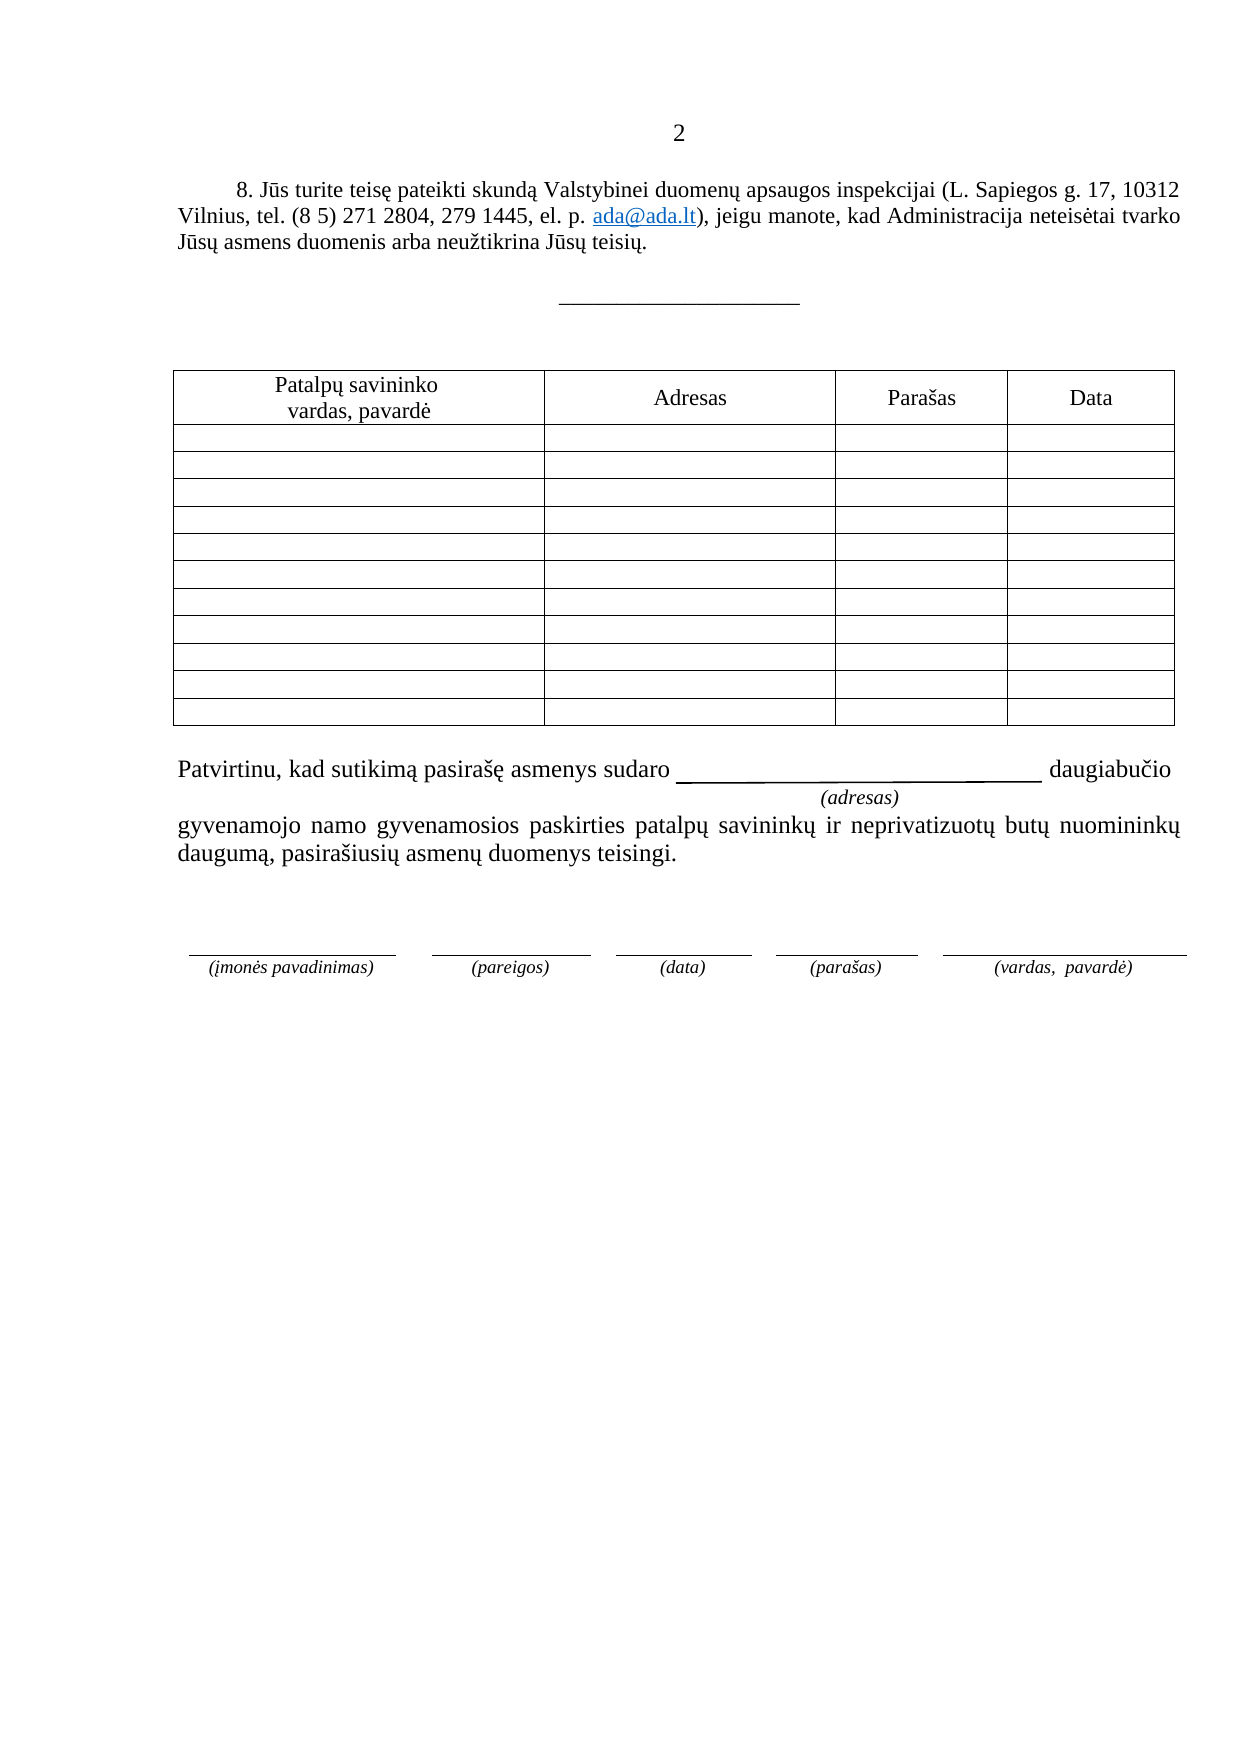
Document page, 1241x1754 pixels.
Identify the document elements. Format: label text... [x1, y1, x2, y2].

table_cell [545, 699, 835, 725]
table_cell [174, 534, 544, 560]
table_cell [836, 671, 1007, 697]
table_cell [174, 671, 544, 697]
table_cell [1008, 507, 1174, 533]
table_cell [836, 589, 1007, 615]
table_cell [836, 479, 1007, 506]
table_header Parašas [836, 371, 1007, 423]
table_cell [1008, 425, 1174, 451]
table_header Patalpų savininko vardas, pavardė [174, 371, 544, 423]
table_cell (parašas) [776, 956, 918, 989]
table_header [591, 925, 616, 954]
table_header [616, 925, 752, 954]
table_cell [1008, 589, 1174, 615]
table_cell [1008, 644, 1174, 670]
text gyvenamojo namo gyvenamosios paskirties patalpų savininkų ir neprivatizuotų butų nuomininkų daugumą, pasirašiusių asmenų duomenys teisingi. [177, 810, 1181, 867]
table_cell [836, 561, 1007, 588]
table_cell [174, 561, 544, 588]
table_cell [174, 452, 544, 478]
table_cell [545, 479, 835, 506]
table_cell [836, 425, 1007, 451]
table_cell [836, 644, 1007, 670]
table_cell [545, 507, 835, 533]
table_cell [591, 955, 616, 989]
table_cell [545, 425, 835, 451]
table_cell [396, 955, 432, 989]
table_cell [174, 479, 544, 506]
table_header [432, 925, 591, 954]
table_cell (vardas, pavardė) [943, 956, 1187, 989]
table_cell [836, 507, 1007, 533]
table_cell [1008, 616, 1174, 643]
table_cell [836, 452, 1007, 478]
table_header [189, 925, 396, 954]
table_cell [1008, 534, 1174, 560]
table_cell [545, 561, 835, 588]
table_cell (įmonės pavadinimas) [189, 956, 396, 989]
table_header [752, 925, 776, 954]
table_cell (pareigos) [432, 956, 591, 989]
table_cell [174, 507, 544, 533]
table_cell [1008, 452, 1174, 478]
table_header Data [1008, 371, 1174, 423]
table_cell [174, 589, 544, 615]
table_header [396, 925, 432, 954]
table_cell [174, 644, 544, 670]
table_cell [1008, 561, 1174, 588]
table_cell [836, 699, 1007, 725]
table_cell [1008, 699, 1174, 725]
table_cell [1008, 479, 1174, 506]
text Patvirtinu, kad sutikimą pasirašę asmenys sudaro daugiabučio (adresas) [177, 754, 1181, 810]
table_cell [545, 671, 835, 697]
table_header [776, 925, 918, 954]
table_cell [174, 699, 544, 725]
table_cell [918, 955, 942, 989]
table_cell [545, 644, 835, 670]
table_header Adresas [545, 371, 835, 423]
table_cell [1008, 671, 1174, 697]
table_cell [174, 425, 544, 451]
table_cell [174, 616, 544, 643]
text 8. Jūs turite teisę pateikti skundą Valstybinei duomenų apsaugos inspekcijai (L. Sapiegos g. 17, 10312 Vilnius, tel. (8 5) 271 2804, 279 1445, el. p. ada@ada.lt), jeigu manote, kad Administracija neteisėtai tvarko Jūsų asmens duomenis arba neužtikrina Jūsų teisių. [177, 176, 1181, 255]
table_cell [545, 452, 835, 478]
table_cell [545, 589, 835, 615]
table_cell [545, 534, 835, 560]
text _____________________ [177, 281, 1181, 307]
table_header [918, 925, 942, 954]
table_cell [752, 955, 776, 989]
table_header [943, 925, 1187, 954]
table_cell [836, 534, 1007, 560]
table_cell [836, 616, 1007, 643]
table_cell (data) [616, 956, 752, 989]
table_cell [545, 616, 835, 643]
